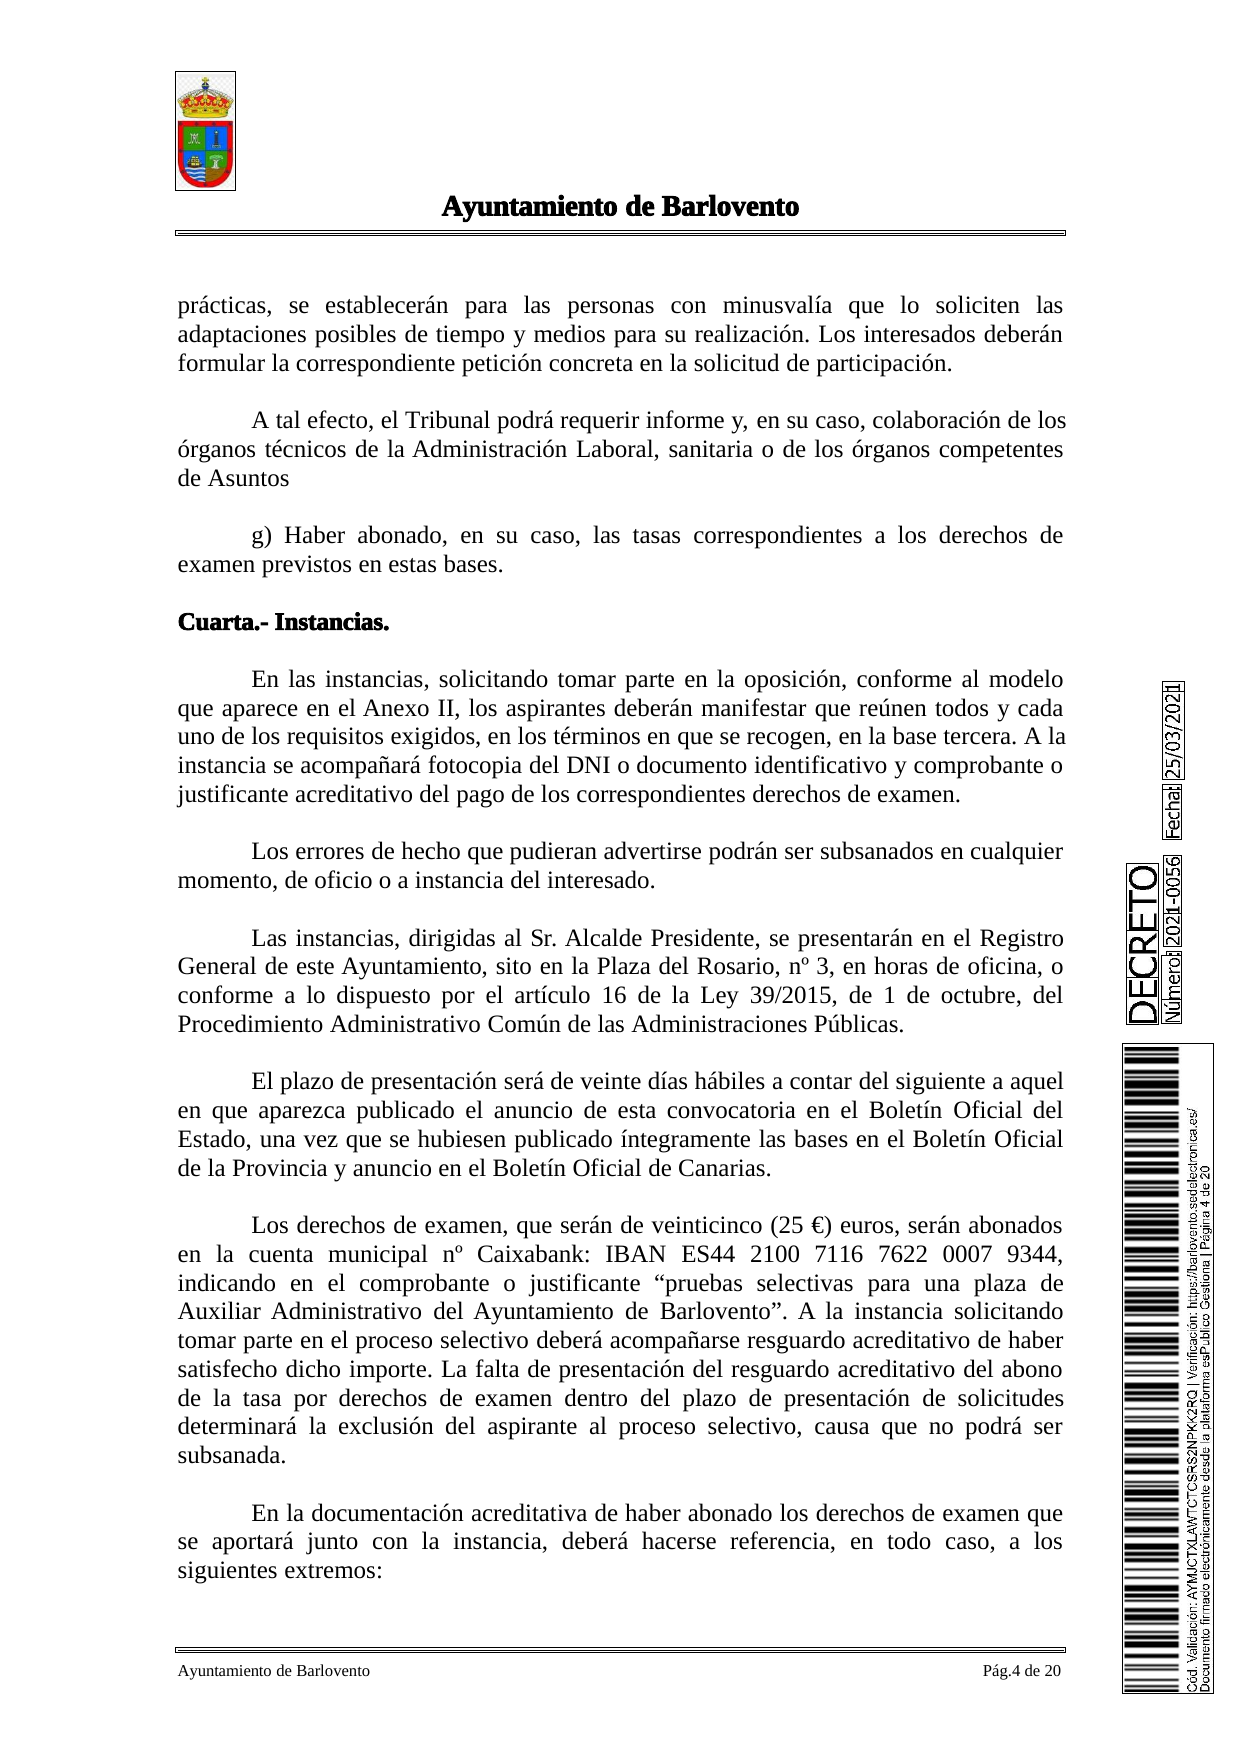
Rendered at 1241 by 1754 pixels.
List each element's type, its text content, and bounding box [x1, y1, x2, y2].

text General de este Ayuntamiento, sito en la Plaza del Rosario, nº 3, en horas de oficina, o [177, 953, 1087, 980]
picture [1163, 785, 1181, 789]
text examen previstos en estas bases. [177, 550, 1087, 578]
text A tal efecto, el Tribunal podrá requerir informe y, en su caso, colaboración de los [251, 406, 1087, 434]
picture [1163, 790, 1181, 839]
text En la documentación acreditativa de haber abonado los derechos de examen que [251, 1499, 1087, 1527]
text momento, de oficio o a instancia del interesado. [177, 866, 1087, 894]
text Auxiliar Administrativo del Ayuntamiento de Barlovento”. A la instancia solicitando [177, 1298, 1088, 1325]
text prácticas, se establecerán para las personas con minusvalía que lo soliciten las [177, 291, 1087, 319]
picture [176, 72, 235, 190]
picture [1127, 931, 1158, 977]
text indicando en el comprobante o justificante “pruebas selectivas para una plaza de [177, 1269, 1088, 1297]
text En las instancias, solicitando tomar parte en la oposición, conforme al modelo [251, 665, 1087, 693]
picture [1164, 856, 1181, 913]
text Pág.4 de 20 [983, 1662, 1086, 1680]
picture [176, 1648, 1065, 1652]
text formular la correspondiente petición concreta en la solicitud de participación. [177, 349, 1087, 377]
text de la Provincia y anuncio en el Boletín Oficial de Canarias. [177, 1154, 1088, 1182]
picture [1162, 1000, 1181, 1023]
text determinará la exclusión del aspirante al proceso selectivo, causa que no podrá ser [177, 1413, 1088, 1440]
text justificante acreditativo del pago de los correspondientes derechos de examen. [177, 780, 1087, 808]
text subsanada. [177, 1441, 1088, 1469]
picture [1163, 682, 1184, 691]
text satisfecho dicho importe. La falta de presentación del resguardo acreditativo del abono [177, 1355, 1088, 1383]
text instancia se acompañará fotocopia del DNI o documento identificativo y comprobante o [177, 751, 1087, 779]
text siguientes extremos: [177, 1556, 1087, 1584]
text Ayuntamiento de Barlovento [442, 189, 824, 222]
text Ayuntamiento de Barlovento [177, 1662, 394, 1680]
text Los errores de hecho que pudieran advertirse podrán ser subsanados en cualquier [251, 838, 1087, 865]
text de Asuntos [177, 464, 1087, 492]
picture [1123, 1044, 1213, 1693]
text g) Haber abonado, en su caso, las tasas correspondientes a los derechos de [251, 521, 1087, 549]
text conforme a lo dispuesto por el artículo 16 de la Ley 39/2015, de 1 de octubre, del [177, 981, 1087, 1009]
text en la cuenta municipal nº Caixabank: IBAN ES44 2100 7116 7622 0007 9344, [177, 1240, 1088, 1268]
text Los derechos de examen, que serán de veinticinco (25 €) euros, serán abonados [251, 1211, 1088, 1239]
text de la tasa por derechos de examen dentro del plazo de presentación de solicitudes [177, 1384, 1088, 1412]
text Estado, una vez que se hubiesen publicado íntegramente las bases en el Boletín Oficial [177, 1125, 1088, 1153]
picture [1127, 864, 1158, 930]
picture [1127, 978, 1158, 1024]
text Las instancias, dirigidas al Sr. Alcalde Presidente, se presentarán en el Registro [251, 924, 1087, 952]
text uno de los requisitos exigidos, en los términos en que se recogen, en la base tercera. A la [177, 723, 1087, 750]
text órganos técnicos de la Administración Laboral, sanitaria o de los órganos competentes [177, 435, 1087, 463]
text tomar parte en el proceso selectivo deberá acompañarse resguardo acreditativo de haber [177, 1326, 1088, 1354]
picture [176, 231, 1065, 235]
picture [1162, 956, 1181, 999]
text que aparece en el Anexo II, los aspirantes deberán manifestar que reúnen todos y cada [177, 694, 1087, 722]
text adaptaciones posibles de tiempo y medios para su realización. Los interesados deberán [177, 320, 1087, 348]
text se aportará junto con la instancia, deberá hacerse referencia, en todo caso, a los [177, 1528, 1087, 1555]
text El plazo de presentación será de veinte días hábiles a contar del siguiente a aquel [251, 1068, 1088, 1095]
text Procedimiento Administrativo Común de las Administraciones Públicas. [177, 1010, 1087, 1038]
picture [1164, 914, 1181, 946]
text en que aparezca publicado el anuncio de esta convocatoria en el Boletín Oficial del [177, 1096, 1088, 1124]
text Cuarta.- Instancias. [177, 608, 414, 635]
picture [1163, 692, 1184, 779]
